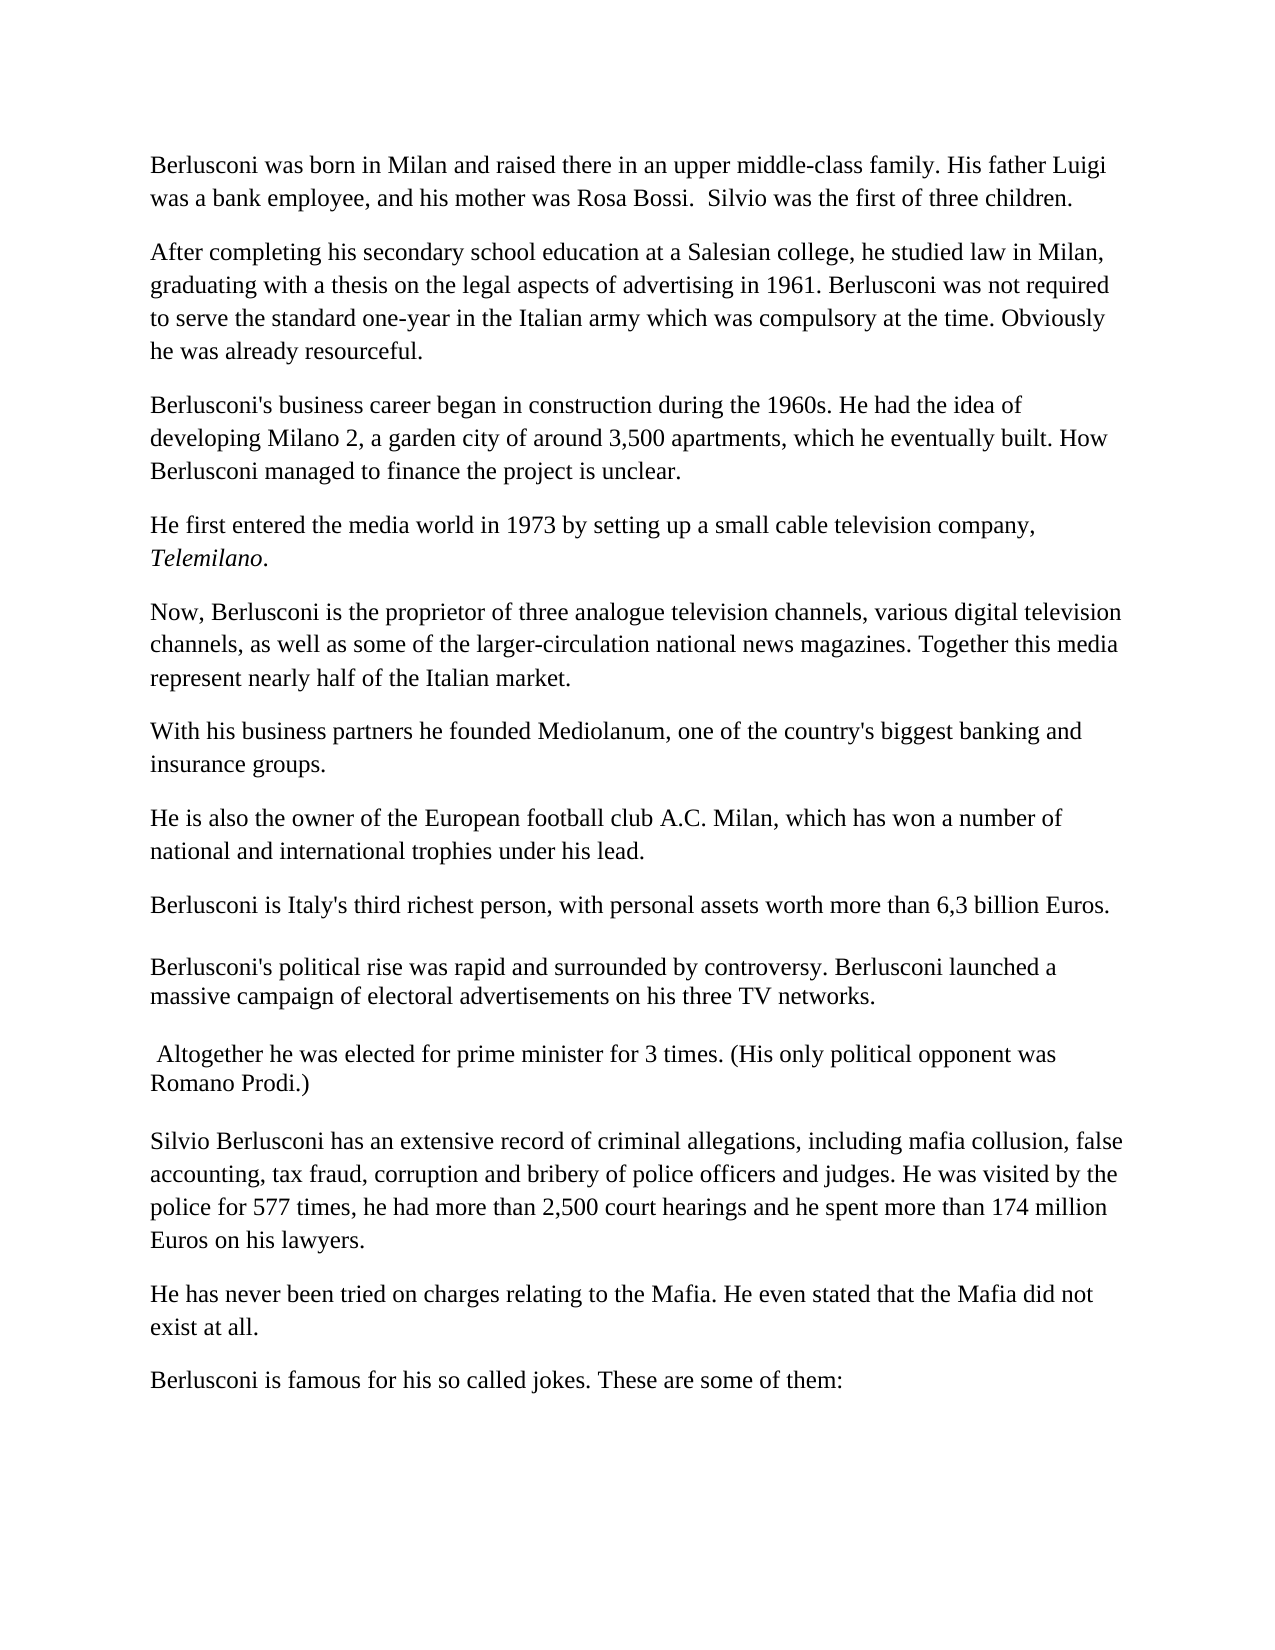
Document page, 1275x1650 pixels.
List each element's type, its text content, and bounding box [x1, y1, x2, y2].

text Berlusconi was born in Milan and raised there in an upper middle-class family. His father Luigi was a bank employee, and his mother was Rosa Bossi. Silvio was the first of three children. [150, 150, 1125, 212]
text Berlusconi's political rise was rapid and surrounded by controversy. Berlusconi launched a massive campaign of electoral advertisements on his three TV networks. [150, 952, 1125, 1010]
text He has never been tried on charges relating to the Mafia. He even stated that the Mafia did not exist at all. [150, 1279, 1125, 1340]
text Berlusconi is famous for his so called jokes. These are some of them: [150, 1366, 1125, 1394]
text Altogether he was elected for prime minister for 3 times. (His only political opponent was Romano Prodi.) [150, 1039, 1125, 1097]
text Berlusconi's business career began in construction during the 1960s. He had the idea of developing Milano 2, a garden city of around 3,500 apartments, which he eventually built. How Berlusconi managed to finance the project is unclear. [150, 390, 1125, 484]
text After completing his secondary school education at a Salesian college, he studied law in Milan, graduating with a thesis on the legal aspects of advertising in 1961. Berlusconi was not required to serve the standard one-year in the Italian army which was compulsory at the time. Obviously he was already resourceful. [150, 237, 1125, 365]
text Silvio Berlusconi has an extensive record of criminal allegations, including mafia collusion, false accounting, tax fraud, corruption and bribery of police officers and judges. He was visited by the police for 577 times, he had more than 2,500 court hearings and he spent more than 174 million Euros on his lawyers. [150, 1126, 1125, 1253]
text He is also the owner of the European football club A.C. Milan, which has won a number of national and international trophies under his lead. [150, 803, 1125, 865]
text Berlusconi is Italy's third richest person, with personal assets worth more than 6,3 billion Euros. [150, 890, 1125, 919]
text Now, Berlusconi is the proprietor of three analogue television channels, various digital television channels, as well as some of the larger-circulation national news magazines. Together this media represent nearly half of the Italian market. [150, 597, 1125, 691]
text He first entered the media world in 1973 by setting up a small cable television company, Telemilano. [150, 510, 1125, 571]
text With his business partners he founded Mediolanum, one of the country's biggest banking and insurance groups. [150, 716, 1125, 778]
